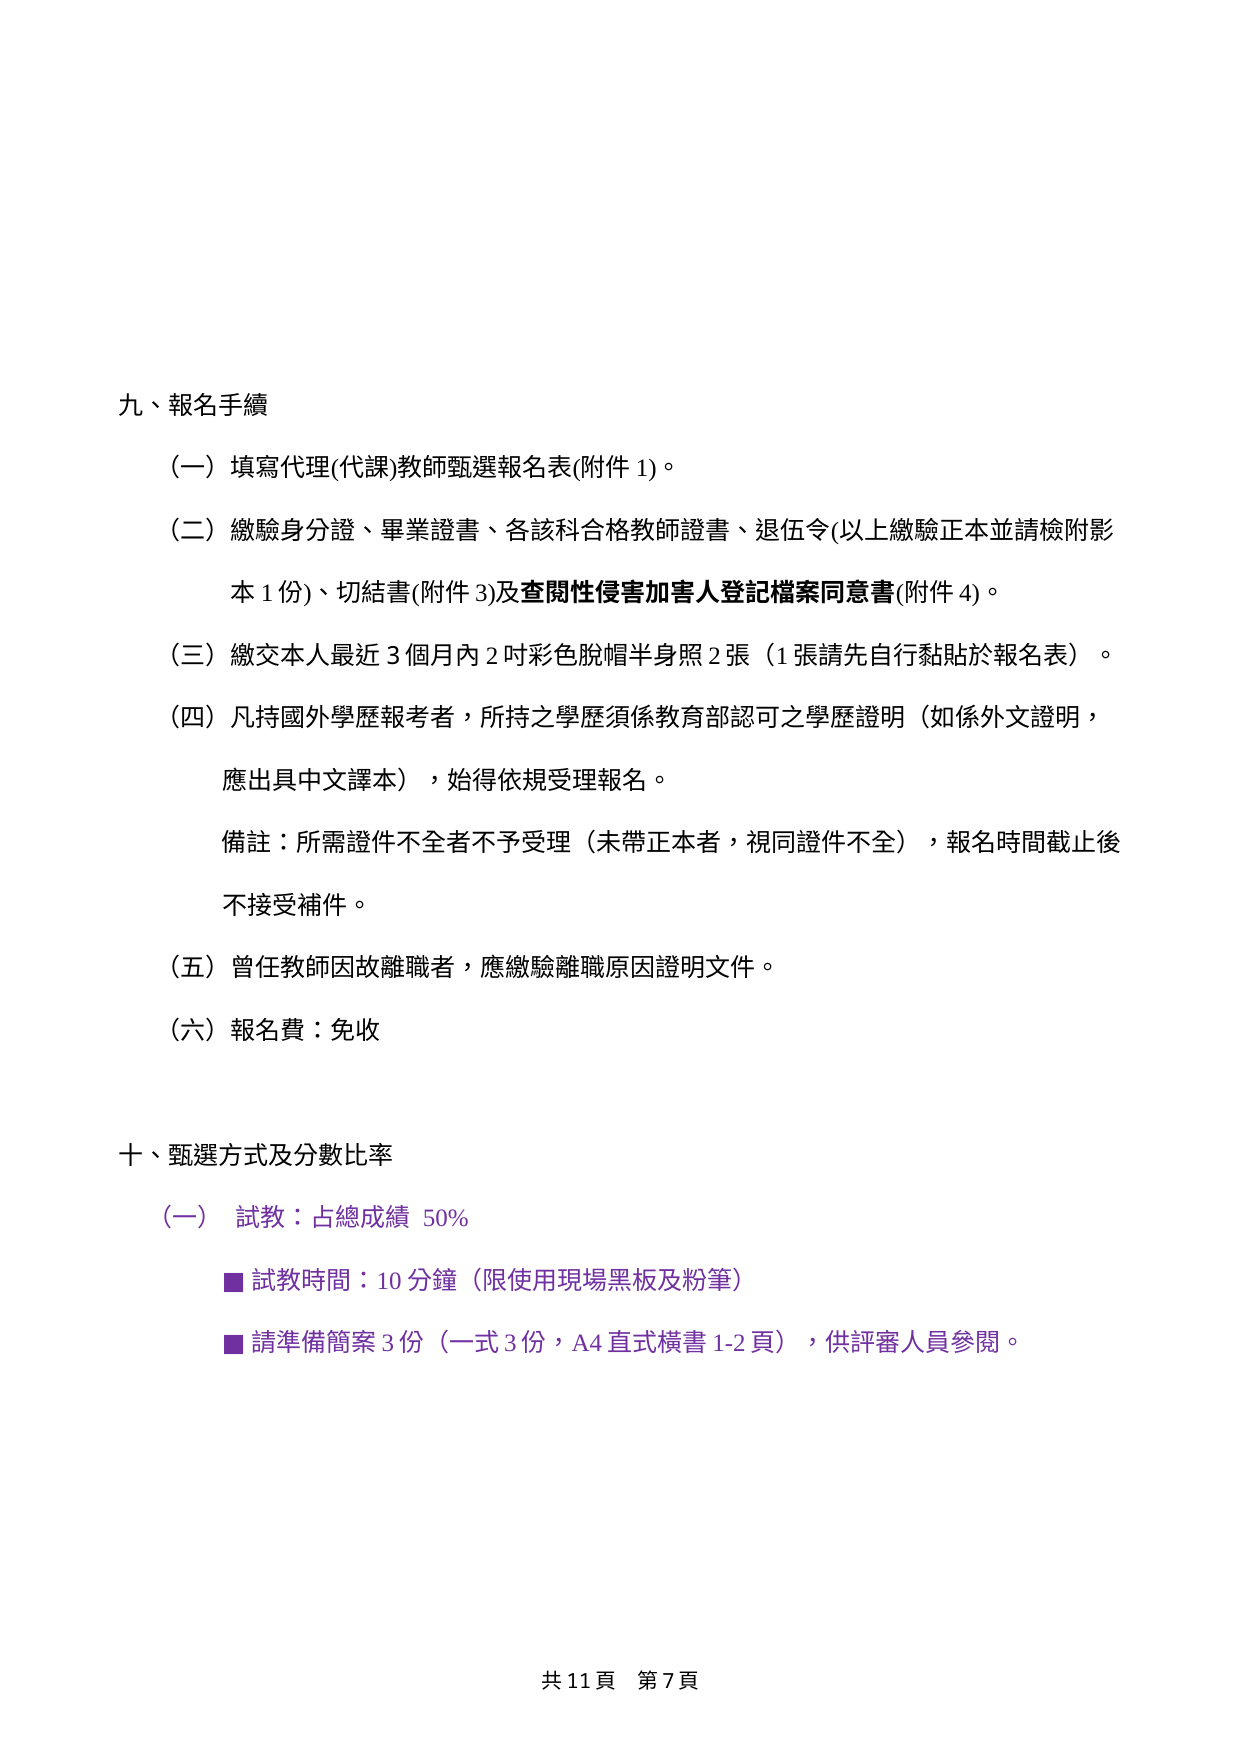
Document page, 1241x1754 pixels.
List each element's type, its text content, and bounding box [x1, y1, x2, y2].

text ■ 試教時間：10 分鐘（限使用現場黑板及粉筆） [218, 1237, 1122, 1299]
text ■ 請準備簡案3份（一式3份，A4直式橫書1-2頁），供評審人員參閱。 [218, 1299, 1122, 1362]
text （二）繳驗身分證、畢業證書、各該科合格教師證書、退伍令(以上繳驗正本並請檢附影本1份)、切結書(附件3)及查閱性侵害加害人登記檔案同意書(附件4)。 [156, 487, 1122, 612]
text 十、甄選方式及分數比率 [118, 1112, 1122, 1174]
text （五）曾任教師因故離職者，應繳驗離職原因證明文件。 [156, 924, 1122, 987]
text （三）繳交本人最近3個月內2吋彩色脫帽半身照2張（1張請先自行黏貼於報名表）。 [156, 612, 1122, 674]
text （一） 試教：占總成績 50% [148, 1174, 1122, 1237]
text （六）報名費：免收 [156, 987, 1122, 1049]
text （四）凡持國外學歷報考者，所持之學歷須係教育部認可之學歷證明（如係外文證明，應出具中文譯本），始得依規受理報名。 [156, 674, 1122, 799]
text 備註：所需證件不全者不予受理（未帶正本者，視同證件不全），報名時間截止後不接受補件。 [222, 799, 1122, 924]
text （一）填寫代理(代課)教師甄選報名表(附件1)。 [118, 424, 1122, 487]
text 九、報名手續 [118, 362, 1122, 424]
